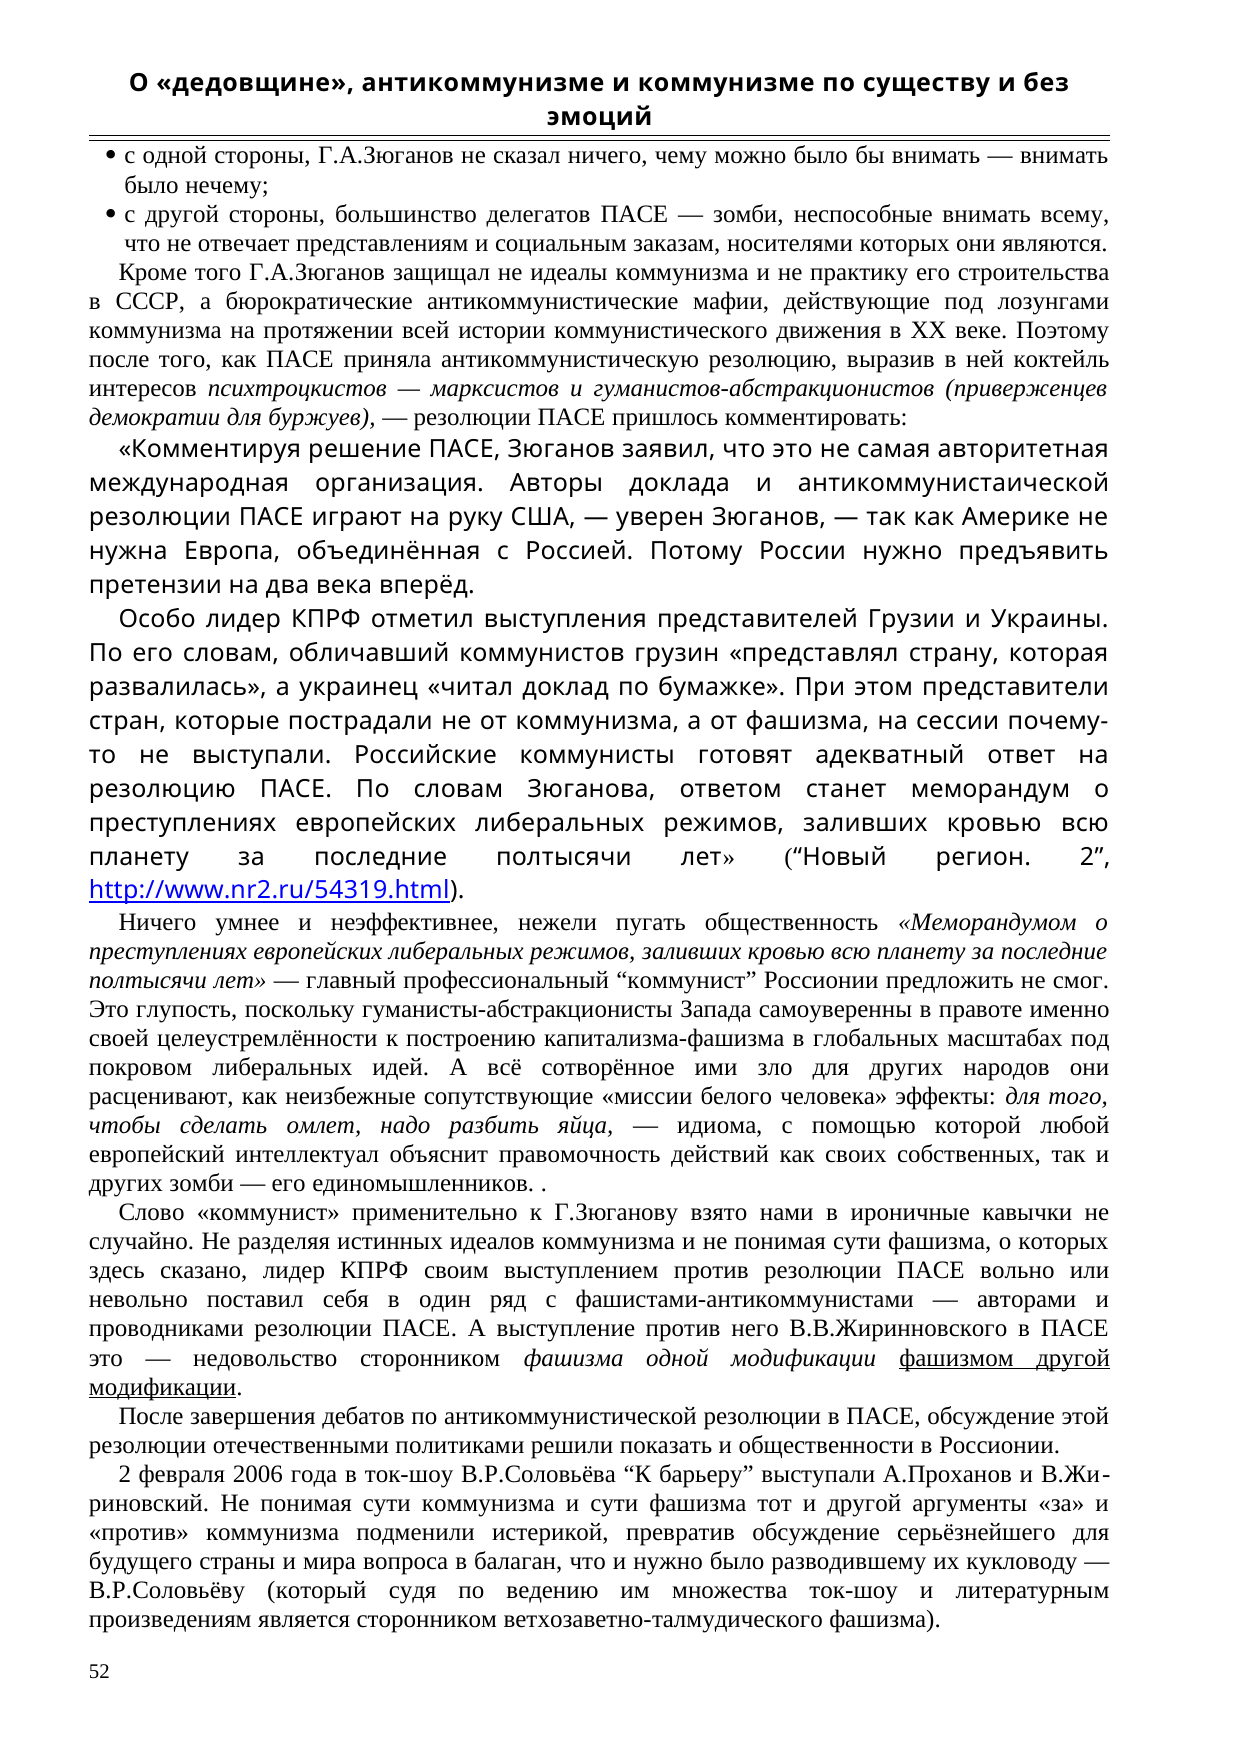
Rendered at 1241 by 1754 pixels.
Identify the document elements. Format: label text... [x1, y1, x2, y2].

text Кроме того Г.А.Зюганов защищал не идеалы коммунизма и не практику его строительства в СССР, а бюрократические антикоммунистические мафии, действующие под лозунгами коммунизма на протяжении всей истории коммунистического движения в ХХ веке. Поэтому после того, как ПАСЕ приняла антикоммунистическую резолюцию, выразив в ней коктейль интересов психтроцкистов — марксистов и гуманистов-абстракционистов (приверженцев демократии для буржуев), — резолюции ПАСЕ пришлось комментировать: [89, 257, 1110, 431]
list с другой стороны, большинство делегатов ПАСЕ — зомби, неспособные внимать всему, что не отвечает представлениям и социальным заказам, носителями которых они являются. [106, 198, 1110, 257]
text После завершения дебатов по антикоммунистической резолюции в ПАСЕ, обсуждение этой резолюции отечественными политиками решили показать и общественности в Россионии. [89, 1401, 1110, 1459]
text 2 февраля 2006 года в ток-шоу В.Р.Соловьёва “К барьеру” выступали А.Проханов и В.Жи­ри­новский. Не понимая сути коммунизма и сути фашизма тот и другой аргументы «за» и «против» коммунизма подменили истерикой, превратив обсуждение серьёзнейшего для будущего страны и мира вопроса в балаган, что и нужно было разводившему их кукловоду — В.Р.Соловьёву (который судя по ведению им множества ток-шоу и литературным произведениям является сторонником ветхозаветно-талмудического фашизма). [89, 1459, 1110, 1633]
text Ничего умнее и неэффективнее, нежели пугать общественность «Меморандумом о преступлениях европейских либеральных режимов, заливших кровью всю планету за последние полтысячи лет» — главный профессиональный “коммунист” Россионии предложить не смог. Это глупость, поскольку гуманисты-абстракционисты Запада самоуверенны в правоте именно своей целеустремлённости к построению капитализма-фашизма в глобальных масштабах под покровом либеральных идей. А всё сотворённое ими зло для других народов они расценивают, как неизбежные сопутствующие «миссии белого человека» эффекты: для того, чтобы сделать омлет, надо разбить яйца, — идиома, с помощью которой любой европейский интеллектуал объяснит правомочность действий как своих собственных, так и других зомби — его единомышленников. . [89, 906, 1110, 1197]
text Слово «коммунист» применительно к Г.Зюганову взято нами в ироничные кавычки не случайно. Не разделяя истинных идеалов коммунизма и не понимая сути фашизма, о которых здесь сказано, лидер КПРФ своим выступлением против резолюции ПАСЕ вольно или невольно поставил себя в один ряд с фашистами-антикоммунистами — авторами и проводниками резолюции ПАСЕ. А выступление против него В.В.Жиринновского в ПАСЕ это — недовольство сторонником фашизма одной модификации фашизмом другой модификации. [89, 1197, 1110, 1401]
list с одной стороны, Г.А.Зюганов не сказал ничего, чему можно было бы внимать — внимать было нечему; [106, 141, 1110, 198]
text «Комментируя решение ПАСЕ, Зюганов заявил, что это не самая авторитетная международная организация. Авторы доклада и антикоммунистаической резолюции ПАСЕ играют на руку США, — уверен Зюганов, — так как Америке не нужна Европа, объединённая с Россией. Потому России нужно предъявить претензии на два века вперёд. [89, 431, 1110, 601]
text Особо лидер КПРФ отметил выступления представителей Грузии и Украины. По его словам, обличавший коммунистов грузин «представлял страну, которая развалилась», а украинец «читал доклад по бумажке». При этом представители стран, которые пострадали не от коммунизма, а от фашизма, на сессии почему-то не выступали. Российские коммунисты готовят адекватный ответ на резолюцию ПАСЕ. По словам Зюганова, ответом станет меморандум о преступлениях европейских либеральных режимов, заливших кровью всю планету за последние полтысячи лет» (“Новый регион. 2”, http://www.nr2.ru/54319.html). [89, 601, 1110, 906]
